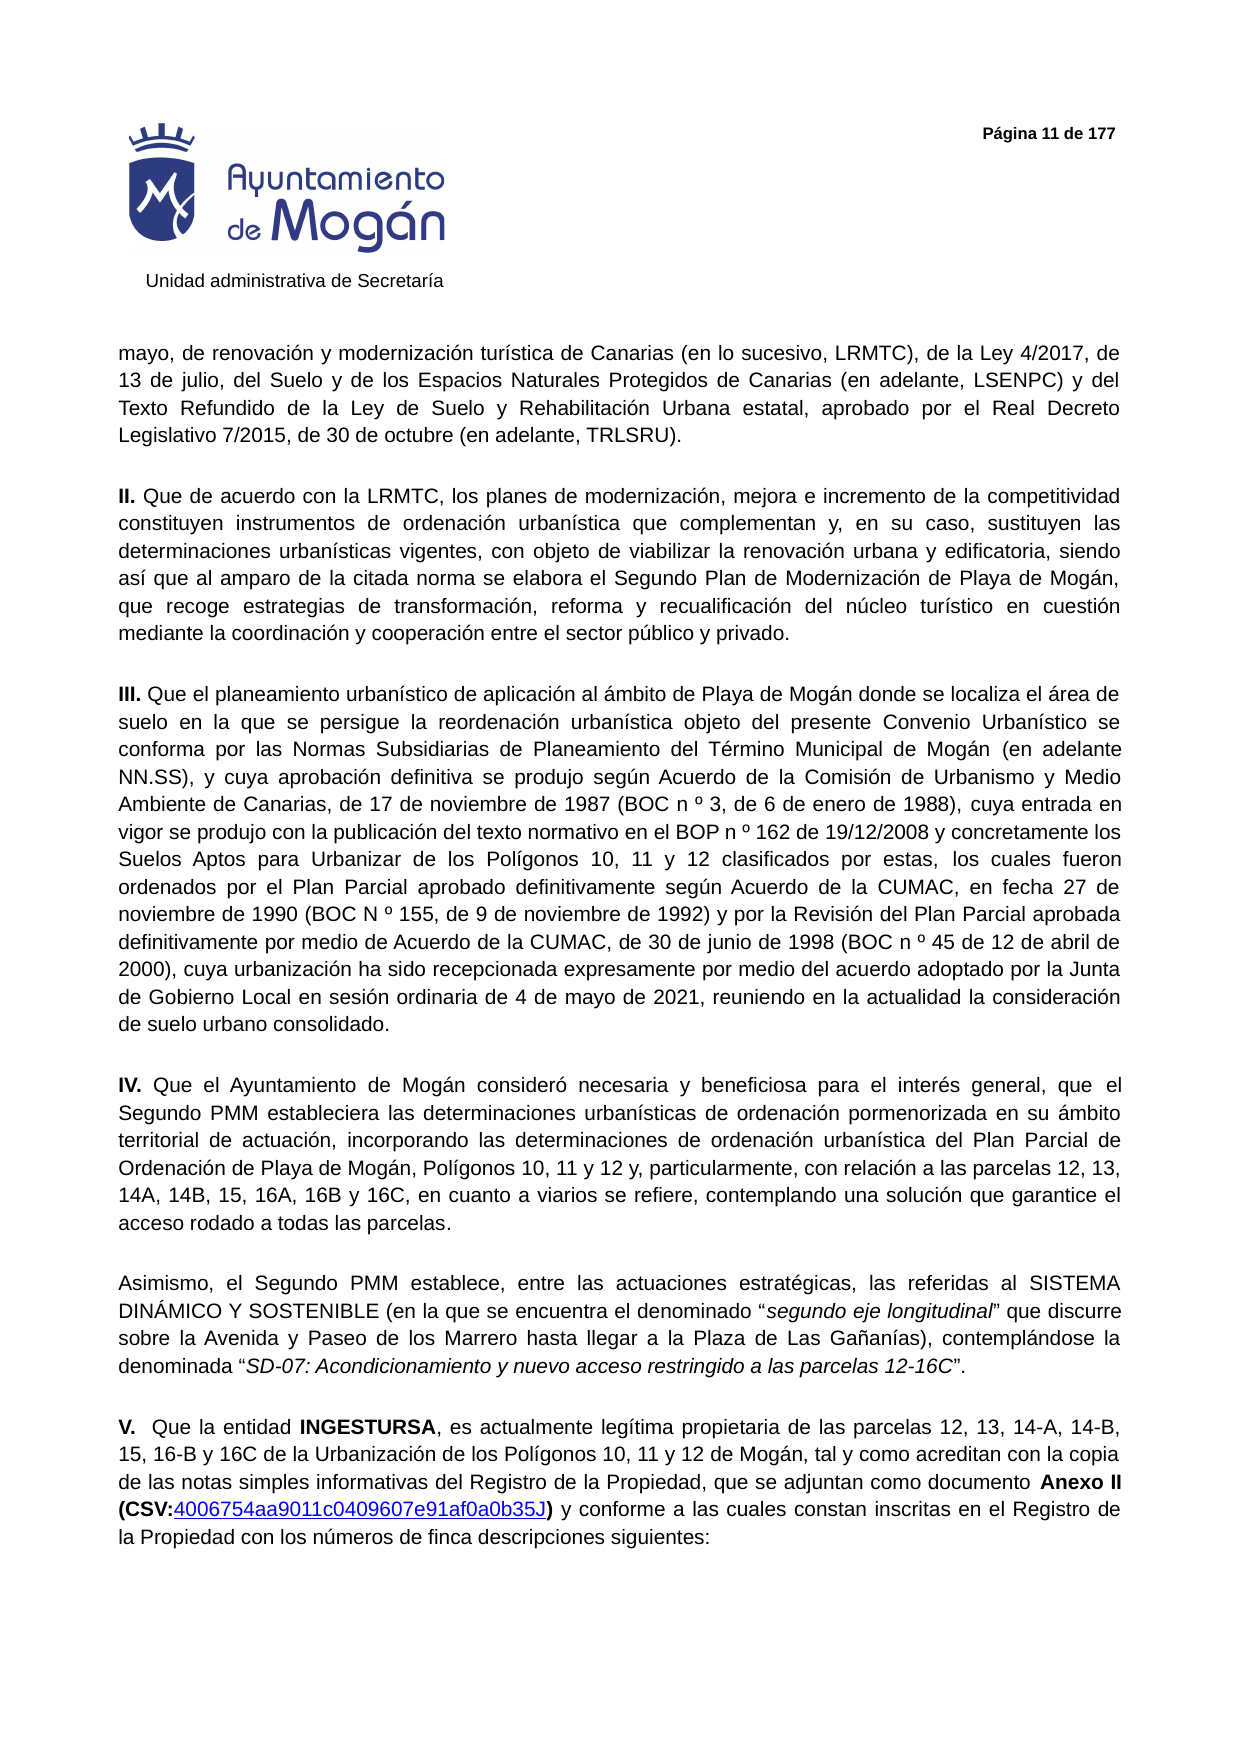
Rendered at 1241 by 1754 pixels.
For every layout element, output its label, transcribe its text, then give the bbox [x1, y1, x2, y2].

picture [128, 123, 445, 259]
text IV. Que el Ayuntamiento de Mogán consideró necesaria y beneficiosa para el interés general, que el Segundo PMM estableciera las determinaciones urbanísticas de ordenación pormenorizada en su ámbito territorial de actuación, incorporando las determinaciones de ordenación urbanística del Plan Parcial de Ordenación de Playa de Mogán, Polígonos 10, 11 y 12 y, particularmente, con relación a las parcelas 12, 13, 14A, 14B, 15, 16A, 16B y 16C, en cuanto a viarios se refiere, contemplando una solución que garantice el acceso rodado a todas las parcelas. [118, 1073, 1122, 1234]
text III. Que el planeamiento urbanístico de aplicación al ámbito de Playa de Mogán donde se localiza el área de suelo en la que se persigue la reordenación urbanística objeto del presente Convenio Urbanístico se conforma por las Normas Subsidiarias de Planeamiento del Término Municipal de Mogán (en adelante NN.SS), y cuya aprobación definitiva se produjo según Acuerdo de la Comisión de Urbanismo y Medio Ambiente de Canarias, de 17 de noviembre de 1987 (BOC n º 3, de 6 de enero de 1988), cuya entrada en vigor se produjo con la publicación del texto normativo en el BOP n º 162 de 19/12/2008 y concretamente los Suelos Aptos para Urbanizar de los Polígonos 10, 11 y 12 clasificados por estas, los cuales fueron ordenados por el Plan Parcial aprobado definitivamente según Acuerdo de la CUMAC, en fecha 27 de noviembre de 1990 (BOC N º 155, de 9 de noviembre de 1992) y por la Revisión del Plan Parcial aprobada definitivamente por medio de Acuerdo de la CUMAC, de 30 de junio de 1998 (BOC n º 45 de 12 de abril de 2000), cuya urbanización ha sido recepcionada expresamente por medio del acuerdo adoptado por la Junta de Gobierno Local en sesión ordinaria de 4 de mayo de 2021, reuniendo en la actualidad la consideración de suelo urbano consolidado. [118, 682, 1122, 1036]
text Asimismo, el Segundo PMM establece, entre las actuaciones estratégicas, las referidas al SISTEMA DINÁMICO Y SOSTENIBLE (en la que se encuentra el denominado “segundo eje longitudinal” que discurre sobre la Avenida y Paseo de los Marrero hasta llegar a la Plaza de Las Gañanías), contemplándose la denominada “SD-07: Acondicionamiento y nuevo acceso restringido a las parcelas 12-16C”. [118, 1271, 1122, 1378]
text V. Que la entidad INGESTURSA, es actualmente legítima propietaria de las parcelas 12, 13, 14-A, 14-B, 15, 16-B y 16C de la Urbanización de los Polígonos 10, 11 y 12 de Mogán, tal y como acreditan con la copia de las notas simples informativas del Registro de la Propiedad, que se adjuntan como documento Anexo II (CSV:4006754aa9011c0409607e91af0a0b35J) y conforme a las cuales constan inscritas en el Registro de la Propiedad con los números de finca descripciones siguientes: [118, 1414, 1122, 1548]
text II. Que de acuerdo con la LRMTC, los planes de modernización, mejora e incremento de la competitividad constituyen instrumentos de ordenación urbanística que complementan y, en su caso, sustituyen las determinaciones urbanísticas vigentes, con objeto de viabilizar la renovación urbana y edificatoria, siendo así que al amparo de la citada norma se elabora el Segundo Plan de Modernización de Playa de Mogán, que recoge estrategias de transformación, reforma y recualificación del núcleo turístico en cuestión mediante la coordinación y cooperación entre el sector público y privado. [118, 484, 1122, 645]
text mayo, de renovación y modernización turística de Canarias (en lo sucesivo, LRMTC), de la Ley 4/2017, de 13 de julio, del Suelo y de los Espacios Naturales Protegidos de Canarias (en adelante, LSENPC) y del Texto Refundido de la Ley de Suelo y Rehabilitación Urbana estatal, aprobado por el Real Decreto Legislativo 7/2015, de 30 de octubre (en adelante, TRLSRU). [118, 340, 1122, 447]
